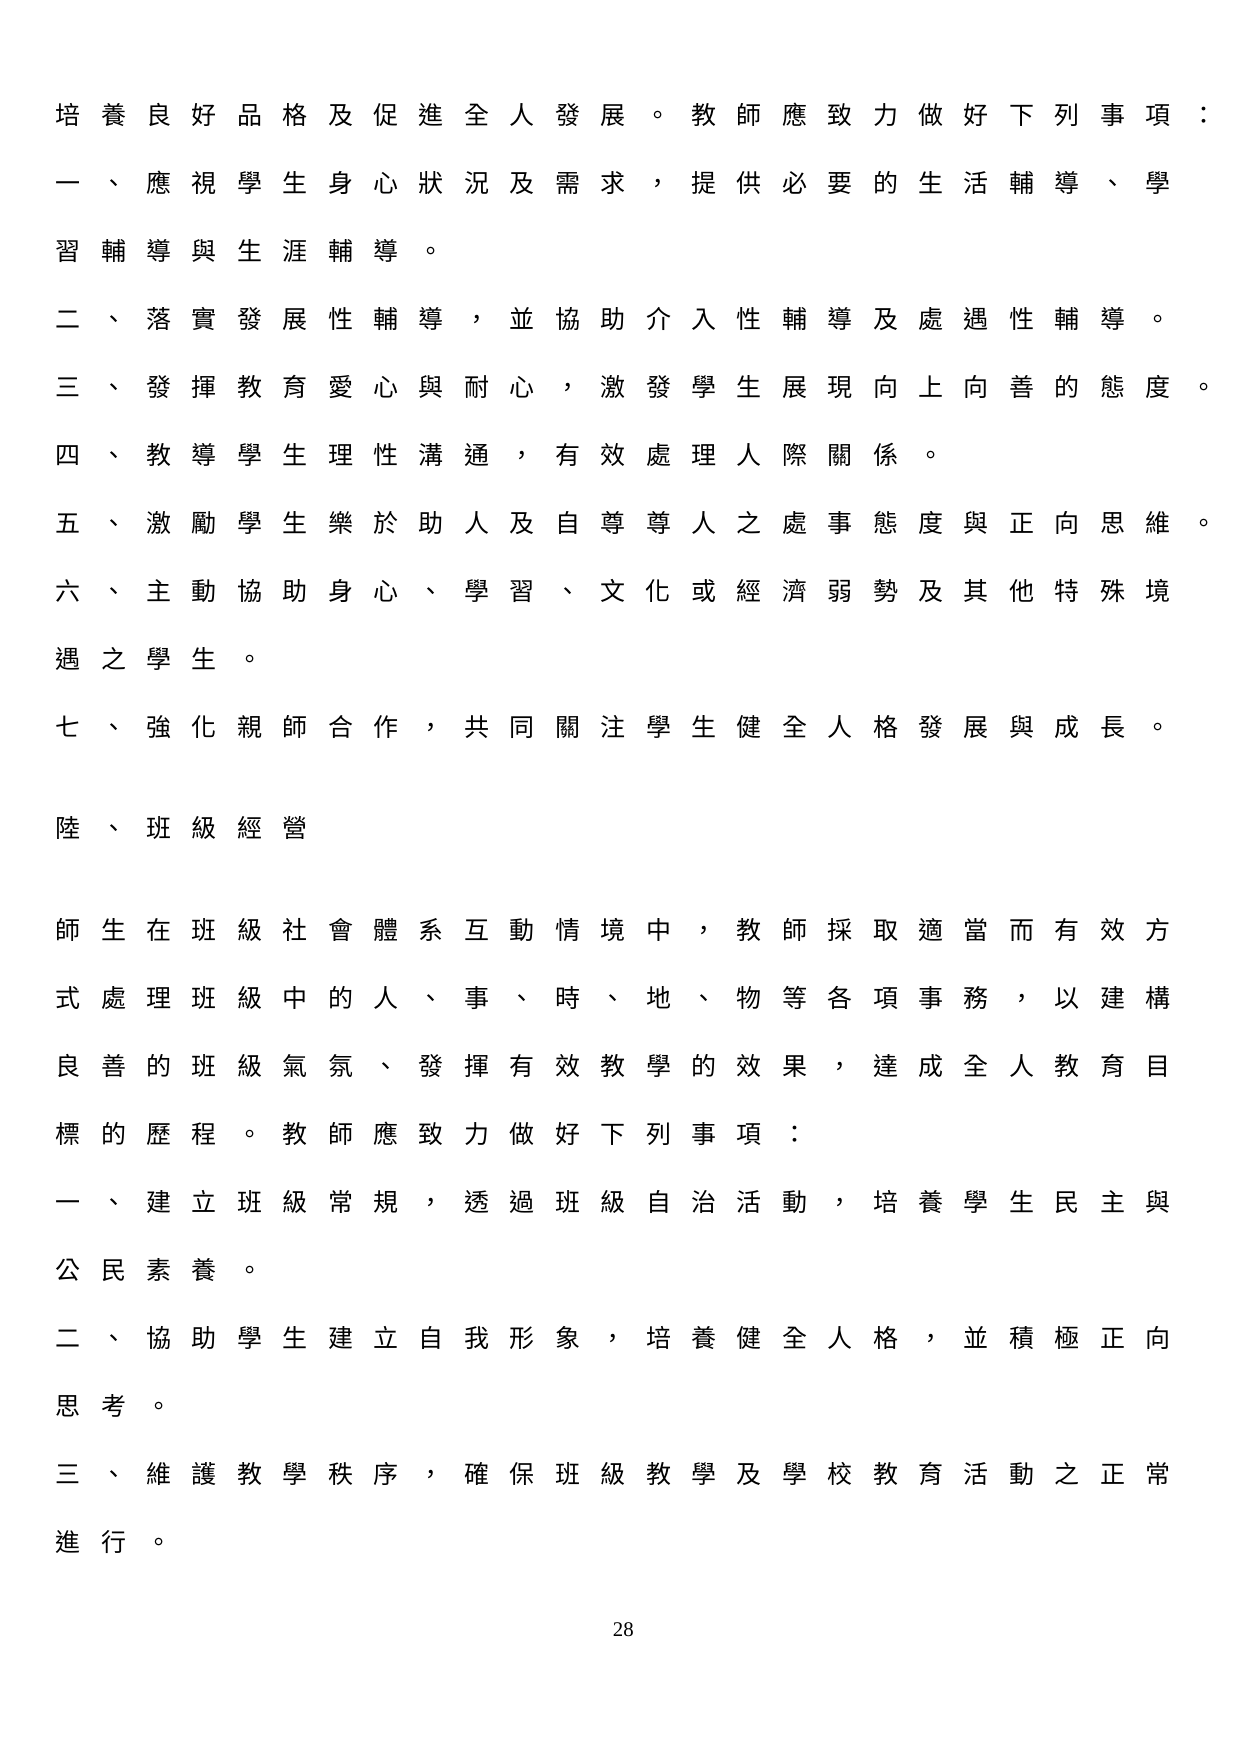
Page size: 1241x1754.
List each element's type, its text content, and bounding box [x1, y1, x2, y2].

text 五、激勵學生樂於助人及自尊尊人之處事態度與正向思維。 [55, 487, 1191, 555]
text 三、維護教學秩序，確保班級教學及學校教育活動之正常進行。 [55, 1438, 1191, 1574]
text 六、主動協助身心、學習、文化或經濟弱勢及其他特殊境遇之學生。 [55, 555, 1191, 691]
text 一、應視學生身心狀況及需求，提供必要的生活輔導、學習輔導與生涯輔導。 [55, 148, 1191, 284]
text 輔導為形塑學生人格發展的重要基礎，基於《學生輔導法》規定，教師應負學生輔導之責任，維護學生身心健康、培養良好品格及促進全人發展。教師應致力做好下列事項： [55, 80, 1191, 148]
text 陸、班級經營 [55, 793, 1191, 861]
text 四、教導學生理性溝通，有效處理人際關係。 [55, 419, 1191, 487]
text 二、協助學生建立自我形象，培養健全人格，並積極正向思考。 [55, 1302, 1191, 1438]
text 二、落實發展性輔導，並協助介入性輔導及處遇性輔導。 [55, 284, 1191, 352]
text 師生在班級社會體系互動情境中，教師採取適當而有效方式處理班級中的人、事、時、地、物等各項事務，以建構良善的班級氣氛、發揮有效教學的效果，達成全人教育目標的歷程。教師應致力做好下列事項： [55, 895, 1191, 1167]
text 一、建立班級常規，透過班級自治活動，培養學生民主與公民素養。 [55, 1167, 1191, 1302]
text 三、發揮教育愛心與耐心，激發學生展現向上向善的態度。 [55, 352, 1191, 419]
text 七、強化親師合作，共同關注學生健全人格發展與成長。 [55, 691, 1191, 759]
